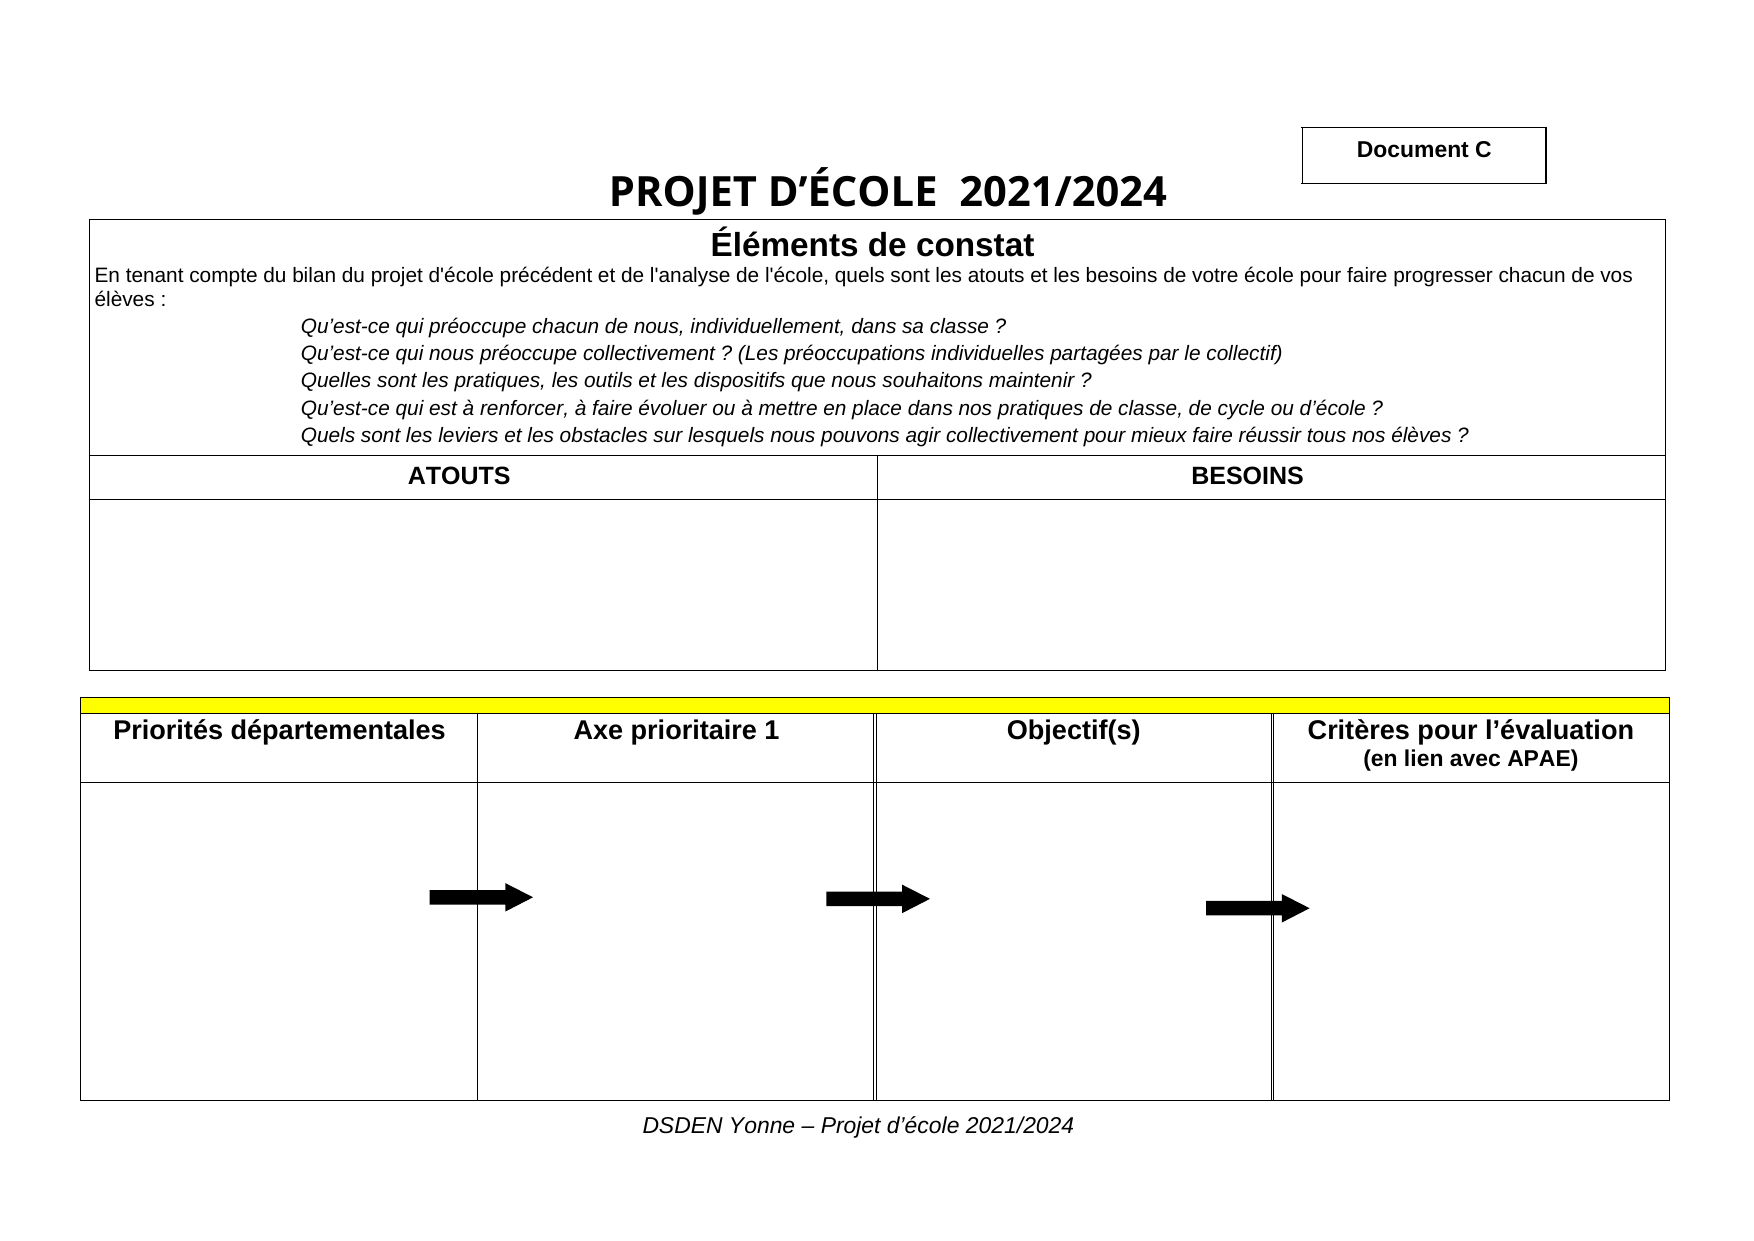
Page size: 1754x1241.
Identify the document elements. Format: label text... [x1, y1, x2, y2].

table_cell [877, 783, 1271, 1100]
text PROJET D’ÉCOLE 2021/2024 [89, 162, 1665, 219]
table_cell [478, 783, 873, 1100]
table_cell [1274, 783, 1669, 1100]
table_cell Priorités départementales [81, 714, 477, 782]
table_cell ATOUTS [90, 456, 877, 499]
table_cell [878, 500, 1665, 670]
table_header [81, 698, 1669, 713]
table_header Éléments de constat En tenant compte du bilan du projet d'école précédent et de l'analyse de l'école, quels sont les atouts et les besoins de votre école pour faire progresser chacun de vos élèves : Qu’est-ce qui préoccupe chacun de nous, individuellement, dans sa classe ? Qu’est-ce qui nous préoccupe collectivement ? (Les préoccupations individuelles partagées par le collectif) Quelles sont les pratiques, les outils et les dispositifs que nous souhaitons maintenir ? Qu’est-ce qui est à renforcer, à faire évoluer ou à mettre en place dans nos pratiques de classe, de cycle ou d’école ? Quels sont les leviers et les obstacles sur lesquels nous pouvons agir collectivement pour mieux faire réussir tous nos élèves ? [90, 220, 1665, 455]
table_cell [81, 783, 477, 1100]
table_cell Axe prioritaire 1 [478, 714, 873, 782]
table_cell BESOINS [878, 456, 1665, 499]
table_cell Critères pour l’évaluation (en lien avec APAE) [1274, 714, 1669, 782]
text Document C [1318, 136, 1530, 162]
table_cell Objectif(s) [877, 714, 1271, 782]
table_cell [90, 500, 877, 670]
